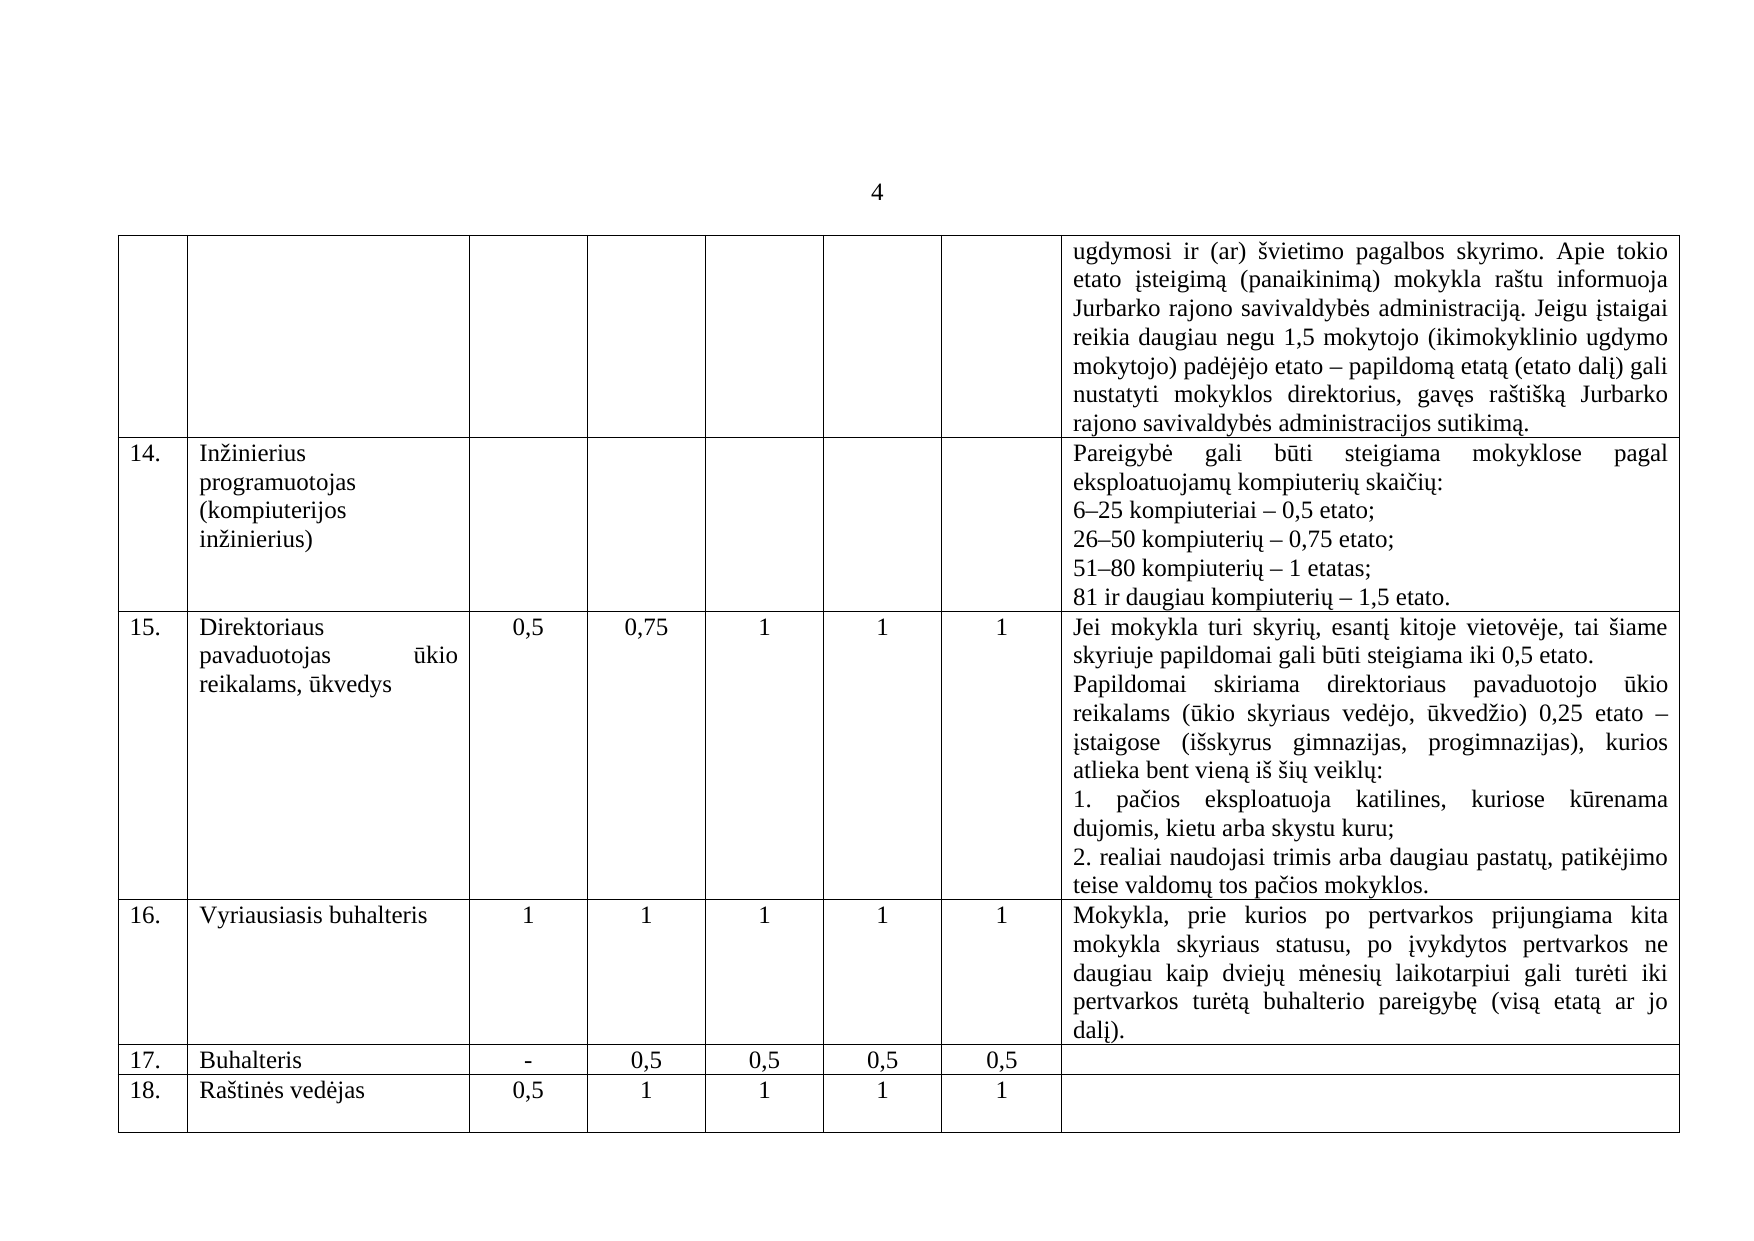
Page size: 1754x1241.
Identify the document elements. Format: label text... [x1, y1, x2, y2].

table_cell 0,5 [706, 1045, 823, 1074]
table_cell Vyriausiasis buhalteris [188, 900, 469, 1044]
table_cell 18. [119, 1075, 187, 1132]
table_cell [188, 236, 469, 437]
table_cell 0,5 [942, 1045, 1061, 1074]
table_cell 1 [588, 1075, 705, 1132]
table_cell 0,5 [588, 1045, 705, 1074]
table_cell 0,5 [824, 1045, 941, 1074]
table_cell 0,5 [470, 1075, 587, 1132]
table_cell 15. [119, 612, 187, 899]
table_cell 1 [588, 900, 705, 1044]
table_cell [824, 438, 941, 611]
table_cell [1062, 1045, 1679, 1074]
table_cell [942, 438, 1061, 611]
table_cell [588, 236, 705, 437]
table_cell 1 [824, 900, 941, 1044]
table_cell 1 [706, 900, 823, 1044]
table_cell 17. [119, 1045, 187, 1074]
table_cell 0,5 [470, 612, 587, 899]
table_cell [470, 236, 587, 437]
table_cell [1062, 1075, 1679, 1132]
table_cell Direktoriaus pavaduotojas ūkio reikalams, ūkvedys [188, 612, 469, 899]
table_cell 1 [942, 1075, 1061, 1132]
table_cell - [470, 1045, 587, 1074]
table_cell [470, 438, 587, 611]
table_cell [119, 236, 187, 437]
table_cell 1 [942, 612, 1061, 899]
table_cell Mokykla, prie kurios po pertvarkos prijungiama kita mokykla skyriaus statusu, po įvykdytos pertvarkos ne daugiau kaip dviejų mėnesių laikotarpiui gali turėti iki pertvarkos turėtą buhalterio pareigybę (visą etatą ar jo dalį). [1062, 900, 1679, 1044]
table_cell Buhalteris [188, 1045, 469, 1074]
table_cell 1 [706, 612, 823, 899]
table_cell 1 [824, 1075, 941, 1132]
table_cell 1 [824, 612, 941, 899]
table_cell [588, 438, 705, 611]
table_cell ugdymosi ir (ar) švietimo pagalbos skyrimo. Apie tokio etato įsteigimą (panaikinimą) mokykla raštu informuoja Jurbarko rajono savivaldybės administraciją. Jeigu įstaigai reikia daugiau negu 1,5 mokytojo (ikimokyklinio ugdymo mokytojo) padėjėjo etato – papildomą etatą (etato dalį) gali nustatyti mokyklos direktorius, gavęs raštišką Jurbarko rajono savivaldybės administracijos sutikimą. [1062, 236, 1679, 437]
table_cell Pareigybė gali būti steigiama mokyklose pagal eksploatuojamų kompiuterių skaičių: 6–25 kompiuteriai – 0,5 etato; 26–50 kompiuterių – 0,75 etato; 51–80 kompiuterių – 1 etatas; 81 ir daugiau kompiuterių – 1,5 etato. [1062, 438, 1679, 611]
table_cell [942, 236, 1061, 437]
table_cell [824, 236, 941, 437]
table_cell [706, 438, 823, 611]
table_cell Inžinierius programuotojas (kompiuterijos inžinierius) [188, 438, 469, 611]
table_cell Jei mokykla turi skyrių, esantį kitoje vietovėje, tai šiame skyriuje papildomai gali būti steigiama iki 0,5 etato. Papildomai skiriama direktoriaus pavaduotojo ūkio reikalams (ūkio skyriaus vedėjo, ūkvedžio) 0,25 etato – įstaigose (išskyrus gimnazijas, progimnazijas), kurios atlieka bent vieną iš šių veiklų: 1. pačios eksploatuoja katilines, kuriose kūrenama dujomis, kietu arba skystu kuru; 2. realiai naudojasi trimis arba daugiau pastatų, patikėjimo teise valdomų tos pačios mokyklos. [1062, 612, 1679, 899]
table_cell [706, 236, 823, 437]
table_cell Raštinės vedėjas [188, 1075, 469, 1132]
table_cell 1 [470, 900, 587, 1044]
table_cell 16. [119, 900, 187, 1044]
table_cell 0,75 [588, 612, 705, 899]
table_cell 14. [119, 438, 187, 611]
table_cell 1 [706, 1075, 823, 1132]
table_cell 1 [942, 900, 1061, 1044]
